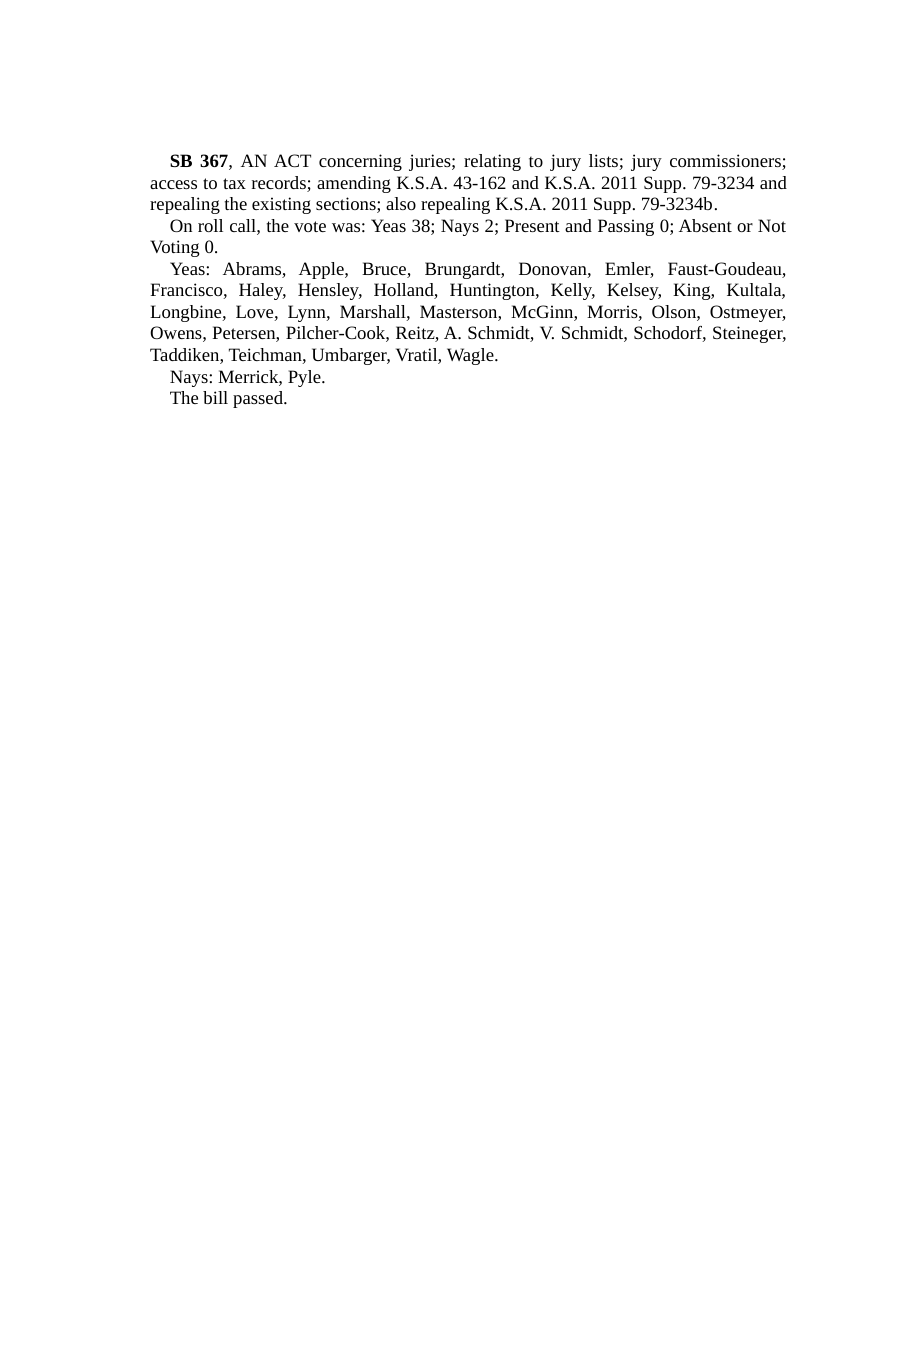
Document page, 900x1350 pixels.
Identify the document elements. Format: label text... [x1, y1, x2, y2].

text The bill passed. [150, 387, 787, 409]
text SB 367, AN ACT concerning juries; relating to jury lists; jury commissioners; access to tax records; amending K.S.A. 43-162 and K.S.A. 2011 Supp. 79-3234 and repealing the existing sections; also repealing K.S.A. 2011 Supp. 79-3234b. [150, 150, 787, 215]
text On roll call, the vote was: Yeas 38; Nays 2; Present and Passing 0; Absent or Not Voting 0. [150, 215, 787, 258]
text Yeas: Abrams, Apple, Bruce, Brungardt, Donovan, Emler, Faust-Goudeau, Francisco, Haley, Hensley, Holland, Huntington, Kelly, Kelsey, King, Kultala, Longbine, Love, Lynn, Marshall, Masterson, McGinn, Morris, Olson, Ostmeyer, Owens, Petersen, Pilcher-Cook, Reitz, A. Schmidt, V. Schmidt, Schodorf, Steineger, Taddiken, Teichman, Umbarger, Vratil, Wagle. [150, 258, 787, 366]
text Nays: Merrick, Pyle. [150, 366, 787, 387]
